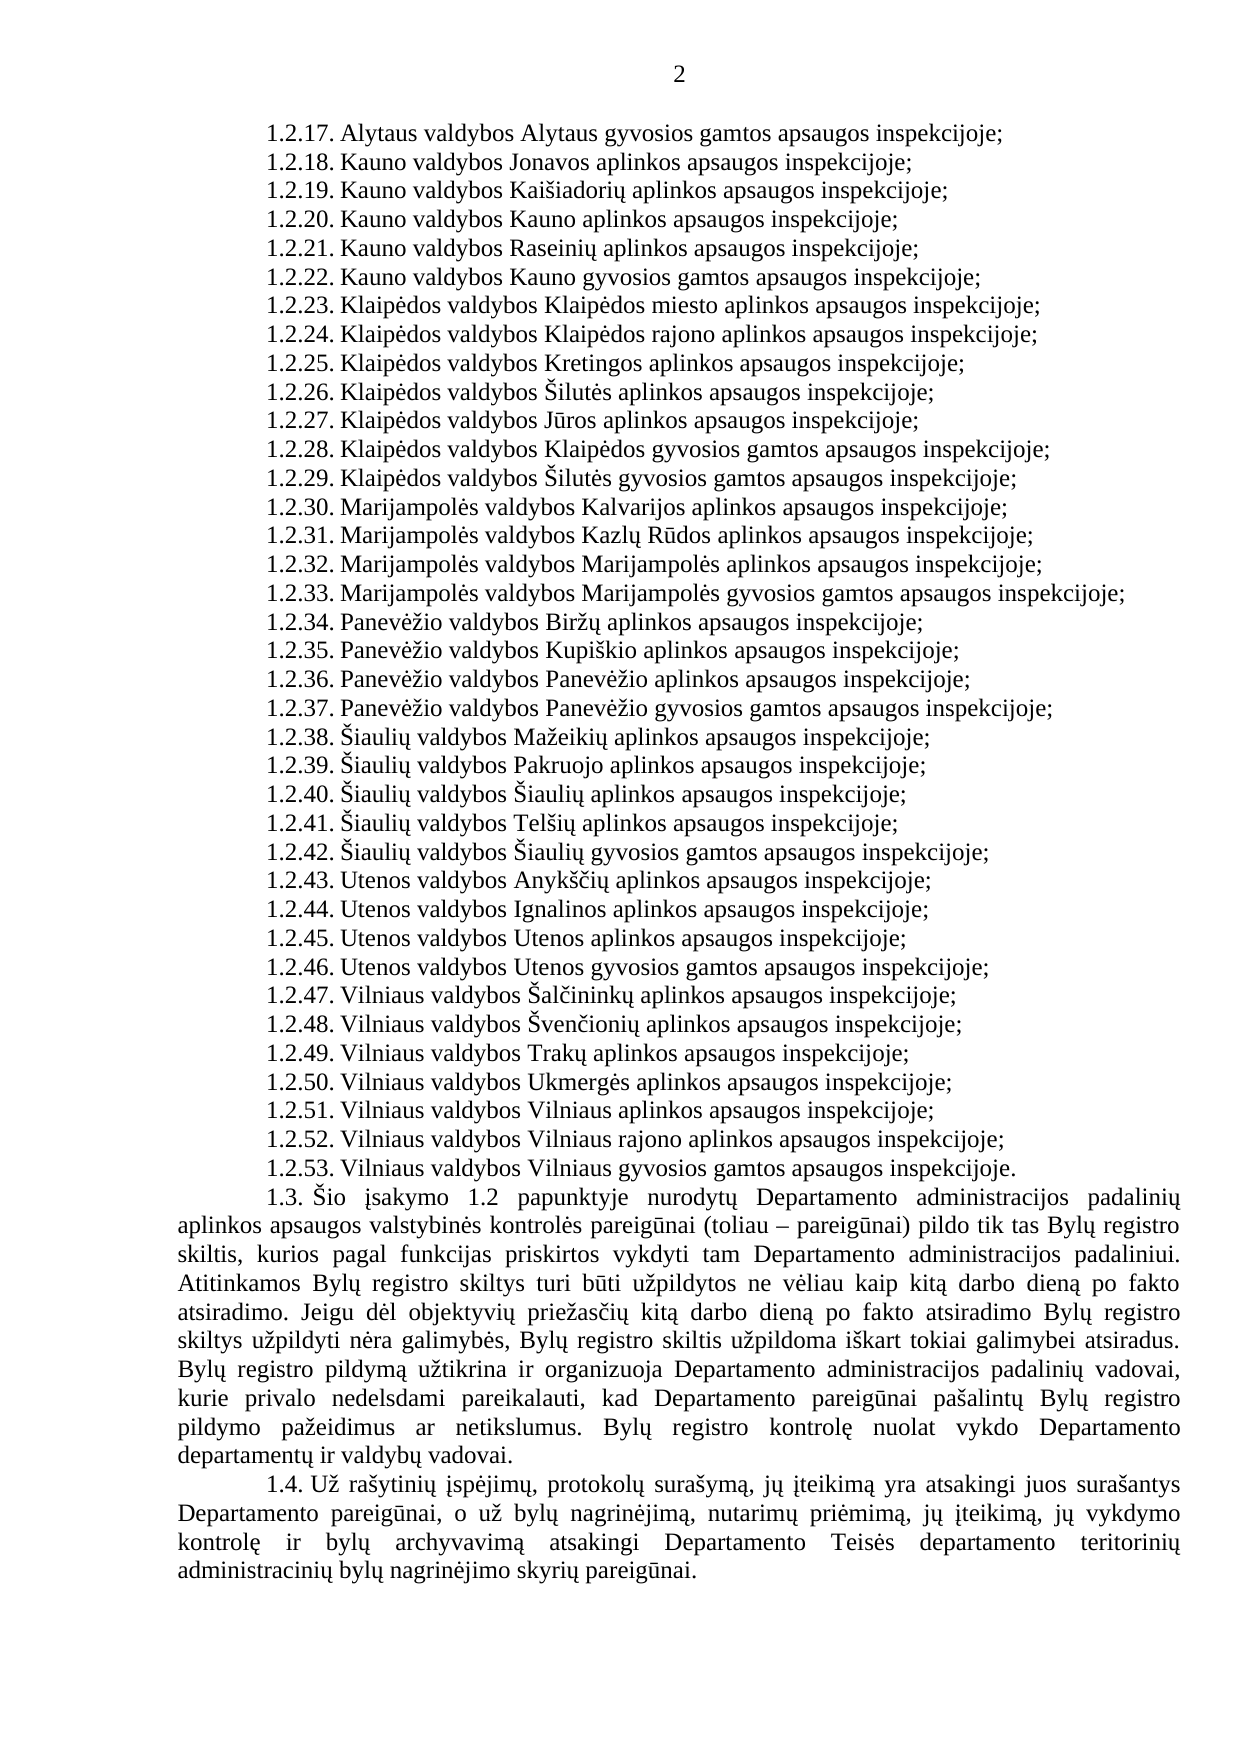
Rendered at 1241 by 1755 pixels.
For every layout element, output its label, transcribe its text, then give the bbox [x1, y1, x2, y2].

text 1.2.37. Panevėžio valdybos Panevėžio gyvosios gamtos apsaugos inspekcijoje; [177, 693, 1181, 722]
text 1.2.28. Klaipėdos valdybos Klaipėdos gyvosios gamtos apsaugos inspekcijoje; [177, 434, 1181, 463]
text 1.2.46. Utenos valdybos Utenos gyvosios gamtos apsaugos inspekcijoje; [177, 952, 1181, 981]
text 1.2.42. Šiaulių valdybos Šiaulių gyvosios gamtos apsaugos inspekcijoje; [177, 837, 1181, 866]
text 1.2.19. Kauno valdybos Kaišiadorių aplinkos apsaugos inspekcijoje; [177, 176, 1181, 204]
text 1.2.23. Klaipėdos valdybos Klaipėdos miesto aplinkos apsaugos inspekcijoje; [177, 291, 1181, 319]
text 1.2.24. Klaipėdos valdybos Klaipėdos rajono aplinkos apsaugos inspekcijoje; [177, 319, 1181, 348]
text 1.2.33. Marijampolės valdybos Marijampolės gyvosios gamtos apsaugos inspekcijoje; [177, 578, 1181, 607]
text 1.2.34. Panevėžio valdybos Biržų aplinkos apsaugos inspekcijoje; [177, 607, 1181, 636]
text 1.2.52. Vilniaus valdybos Vilniaus rajono aplinkos apsaugos inspekcijoje; [177, 1124, 1181, 1153]
text 1.2.38. Šiaulių valdybos Mažeikių aplinkos apsaugos inspekcijoje; [177, 722, 1181, 751]
text 1.2.26. Klaipėdos valdybos Šilutės aplinkos apsaugos inspekcijoje; [177, 377, 1181, 406]
text 1.2.20. Kauno valdybos Kauno aplinkos apsaugos inspekcijoje; [177, 204, 1181, 233]
text 1.2.30. Marijampolės valdybos Kalvarijos aplinkos apsaugos inspekcijoje; [177, 492, 1181, 521]
text 1.2.36. Panevėžio valdybos Panevėžio aplinkos apsaugos inspekcijoje; [177, 664, 1181, 693]
text 1.2.41. Šiaulių valdybos Telšių aplinkos apsaugos inspekcijoje; [177, 808, 1181, 837]
text 1.4. Už rašytinių įspėjimų, protokolų surašymą, jų įteikimą yra atsakingi juos surašantys Departamento pareigūnai, o už bylų nagrinėjimą, nutarimų priėmimą, jų įteikimą, jų vykdymo kontrolę ir bylų archyvavimą atsakingi Departamento Teisės departamento teritorinių administracinių bylų nagrinėjimo skyrių pareigūnai. [177, 1469, 1181, 1584]
text 1.2.32. Marijampolės valdybos Marijampolės aplinkos apsaugos inspekcijoje; [177, 549, 1181, 578]
text 1.2.48. Vilniaus valdybos Švenčionių aplinkos apsaugos inspekcijoje; [177, 1009, 1181, 1038]
text 1.2.22. Kauno valdybos Kauno gyvosios gamtos apsaugos inspekcijoje; [177, 262, 1181, 291]
text 1.2.35. Panevėžio valdybos Kupiškio aplinkos apsaugos inspekcijoje; [177, 636, 1181, 664]
text 1.2.27. Klaipėdos valdybos Jūros aplinkos apsaugos inspekcijoje; [177, 406, 1181, 434]
text 1.2.43. Utenos valdybos Anykščių aplinkos apsaugos inspekcijoje; [177, 866, 1181, 894]
text 1.2.31. Marijampolės valdybos Kazlų Rūdos aplinkos apsaugos inspekcijoje; [177, 521, 1181, 549]
text 1.2.44. Utenos valdybos Ignalinos aplinkos apsaugos inspekcijoje; [177, 894, 1181, 923]
text 1.3. Šio įsakymo 1.2 papunktyje nurodytų Departamento administracijos padalinių aplinkos apsaugos valstybinės kontrolės pareigūnai (toliau – pareigūnai) pildo tik tas Bylų registro skiltis, kurios pagal funkcijas priskirtos vykdyti tam Departamento administracijos padaliniui. Atitinkamos Bylų registro skiltys turi būti užpildytos ne vėliau kaip kitą darbo dieną po fakto atsiradimo. Jeigu dėl objektyvių priežasčių kitą darbo dieną po fakto atsiradimo Bylų registro skiltys užpildyti nėra galimybės, Bylų registro skiltis užpildoma iškart tokiai galimybei atsiradus. Bylų registro pildymą užtikrina ir organizuoja Departamento administracijos padalinių vadovai, kurie privalo nedelsdami pareikalauti, kad Departamento pareigūnai pašalintų Bylų registro pildymo pažeidimus ar netikslumus. Bylų registro kontrolę nuolat vykdo Departamento departamentų ir valdybų vadovai. [177, 1182, 1181, 1469]
text 1.2.50. Vilniaus valdybos Ukmergės aplinkos apsaugos inspekcijoje; [177, 1067, 1181, 1096]
text 1.2.51. Vilniaus valdybos Vilniaus aplinkos apsaugos inspekcijoje; [177, 1096, 1181, 1124]
text 1.2.39. Šiaulių valdybos Pakruojo aplinkos apsaugos inspekcijoje; [177, 751, 1181, 779]
text 1.2.29. Klaipėdos valdybos Šilutės gyvosios gamtos apsaugos inspekcijoje; [177, 463, 1181, 492]
text 1.2.53. Vilniaus valdybos Vilniaus gyvosios gamtos apsaugos inspekcijoje. [177, 1153, 1181, 1182]
text 1.2.49. Vilniaus valdybos Trakų aplinkos apsaugos inspekcijoje; [177, 1038, 1181, 1067]
text 1.2.25. Klaipėdos valdybos Kretingos aplinkos apsaugos inspekcijoje; [177, 348, 1181, 377]
text 1.2.17. Alytaus valdybos Alytaus gyvosios gamtos apsaugos inspekcijoje; [177, 118, 1181, 147]
text 1.2.18. Kauno valdybos Jonavos aplinkos apsaugos inspekcijoje; [177, 147, 1181, 176]
text 1.2.45. Utenos valdybos Utenos aplinkos apsaugos inspekcijoje; [177, 923, 1181, 952]
text 1.2.47. Vilniaus valdybos Šalčininkų aplinkos apsaugos inspekcijoje; [177, 981, 1181, 1009]
text 1.2.21. Kauno valdybos Raseinių aplinkos apsaugos inspekcijoje; [177, 233, 1181, 262]
text 1.2.40. Šiaulių valdybos Šiaulių aplinkos apsaugos inspekcijoje; [177, 779, 1181, 808]
